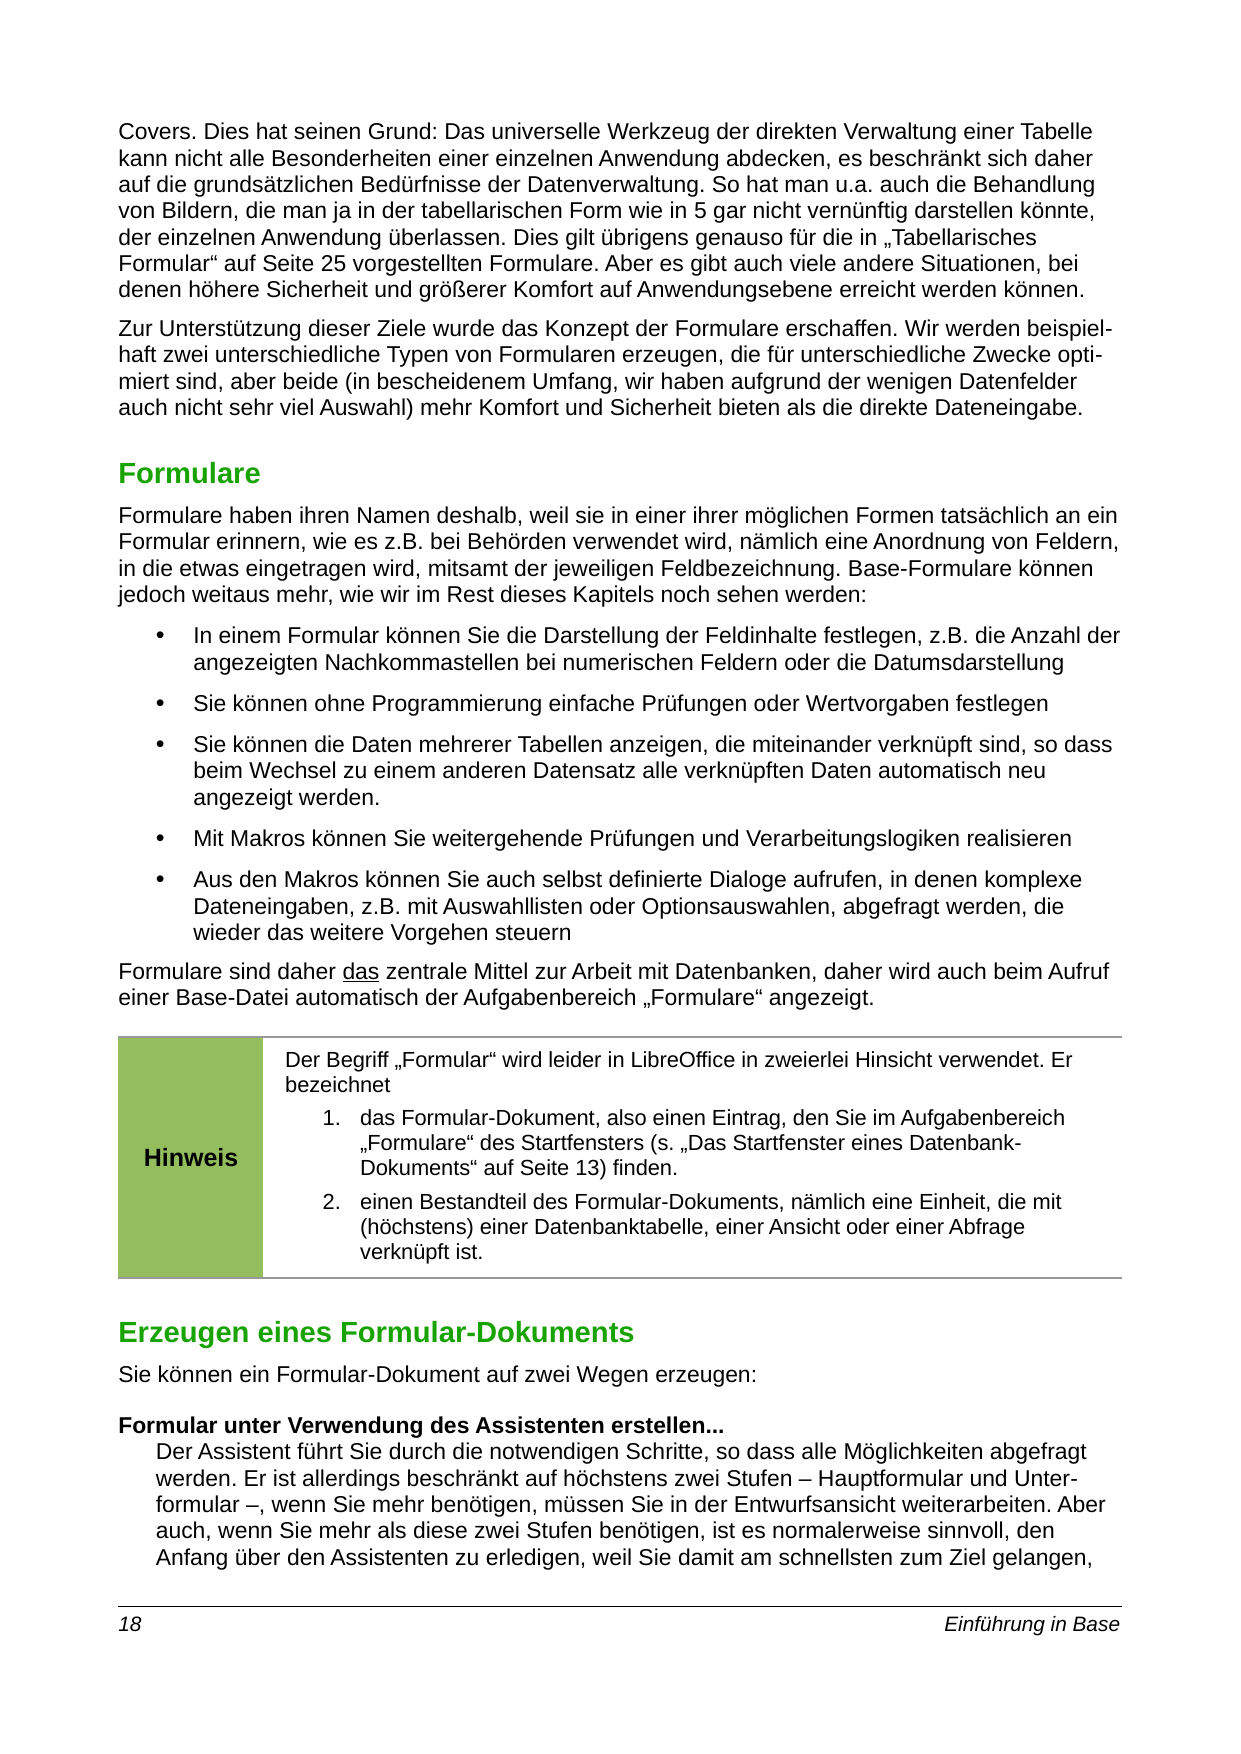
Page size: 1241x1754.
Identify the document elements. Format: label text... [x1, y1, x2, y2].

list Formular unter Verwendung des Assistenten erstellen... [118, 1412, 1122, 1438]
list Sie können die Daten mehrerer Tabellen anzeigen, die miteinander verknüpft sind, so dass beim Wechsel zu einem anderen Datensatz alle verknüpften Daten automatisch neu angezeigt werden. [156, 729, 1122, 810]
text Der Assistent führt Sie durch die notwendigen Schritte, so dass alle Möglichkeiten abgefragt werden. Er ist allerdings beschränkt auf höchstens zwei Stufen – Hauptformular und Unter­formular –, wenn Sie mehr benötigen, müssen Sie in der Entwurfsansicht weiterarbeiten. Aber auch, wenn Sie mehr als diese zwei Stufen benötigen, ist es normalerweise sinnvoll, den Anfang über den Assistenten zu erledigen, weil Sie damit am schnellsten zum Ziel gelangen, [156, 1438, 1122, 1570]
text In vielen Fällen – besonders, wenn Sie wie in unserem Beispiel, so weit wir es bisher ausgeführt haben, nur eine einzelne Tabelle haben – können Sie mit der direkten Verwaltung einer Tabelle, wie im vorigen Abschnitt gezeigt, Ihre Daten bereits recht gut verwalten. Aber vielleicht ist Ihnen bereits aufgefallen, dass wir ein Feld des Datensatzes nicht behandelt haben, nämlich das Bild des Covers. Dies hat seinen Grund: Das universelle Werkzeug der direkten Verwaltung einer Tabelle kann nicht alle Besonderheiten einer einzelnen Anwendung abdecken, es beschränkt sich daher auf die grundsätzlichen Bedürfnisse der Datenverwaltung. So hat man u.a. auch die Behandlung von Bildern, die man ja in der tabellarischen Form wie in Abbildung 5 gar nicht vernünftig darstellen könnte, der einzelnen Anwendung überlassen. Dies gilt übrigens genauso für die in „Tabellarisches Formular“ auf Seite 25 vorgestellten Formulare. Aber es gibt auch viele andere Situationen, bei denen höhere Sicherheit und größerer Komfort auf Anwendungsebene erreicht werden können. [118, 118, 1122, 303]
table_header Hinweis [118, 1038, 263, 1277]
subtitle Erzeugen eines Formular-Dokuments [118, 1315, 1122, 1348]
list In einem Formular können Sie die Darstellung der Feldinhalte festlegen, z.B. die Anzahl der angezeigten Nachkommastellen bei numerischen Feldern oder die Datumsdarstellung [156, 620, 1122, 675]
text Formulare sind daher das zentrale Mittel zur Arbeit mit Datenbanken, daher wird auch beim Aufruf einer Base-Datei automatisch der Aufgabenbereich „Formulare“ angezeigt. [118, 958, 1122, 1011]
subtitle Formulare [118, 456, 1122, 489]
text Formulare haben ihren Namen deshalb, weil sie in einer ihrer möglichen Formen tatsächlich an ein Formular erinnern, wie es z.B. bei Behörden verwendet wird, nämlich eine Anordnung von Feldern, in die etwas eingetragen wird, mitsamt der jeweiligen Feldbezeichnung. Base-Formulare können jedoch weitaus mehr, wie wir im Rest dieses Kapitels noch sehen werden: [118, 502, 1122, 607]
text Sie können ein Formular-Dokument auf zwei Wegen erzeugen: [118, 1361, 1122, 1387]
list Sie können ohne Programmierung einfache Prüfungen oder Wertvorgaben festlegen [156, 687, 1122, 716]
text Zur Unterstützung dieser Ziele wurde das Konzept der Formulare erschaffen. Wir werden beispiel­haft zwei unterschiedliche Typen von Formularen erzeugen, die für unterschiedliche Zwecke opti­miert sind, aber beide (in bescheidenem Umfang, wir haben aufgrund der wenigen Datenfelder auch nicht sehr viel Auswahl) mehr Komfort und Sicherheit bieten als die direkte Dateneingabe. [118, 315, 1122, 421]
list Mit Makros können Sie weitergehende Prüfungen und Verarbeitungslogiken realisieren [156, 823, 1122, 851]
table_header Der Begriff „Formular“ wird leider in LibreOffice in zweierlei Hinsicht verwendet. Er bezeichnet das Formular-Dokument, also einen Eintrag, den Sie im Aufgabenbereich „Formulare“ des Startfensters (s. „Das Startfenster eines Datenbank-Dokuments“ auf Seite 13) finden. einen Bestandteil des Formular-Dokuments, nämlich eine Einheit, die mit (höchstens) einer Datenbanktabelle, einer Ansicht oder einer Abfrage verknüpft ist. [264, 1038, 1122, 1277]
list Aus den Makros können Sie auch selbst definierte Dialoge aufrufen, in denen komplexe Dateneingaben, z.B. mit Auswahllisten oder Optionsauswahlen, abgefragt werden, die wieder das weitere Vorgehen steuern [156, 864, 1122, 945]
